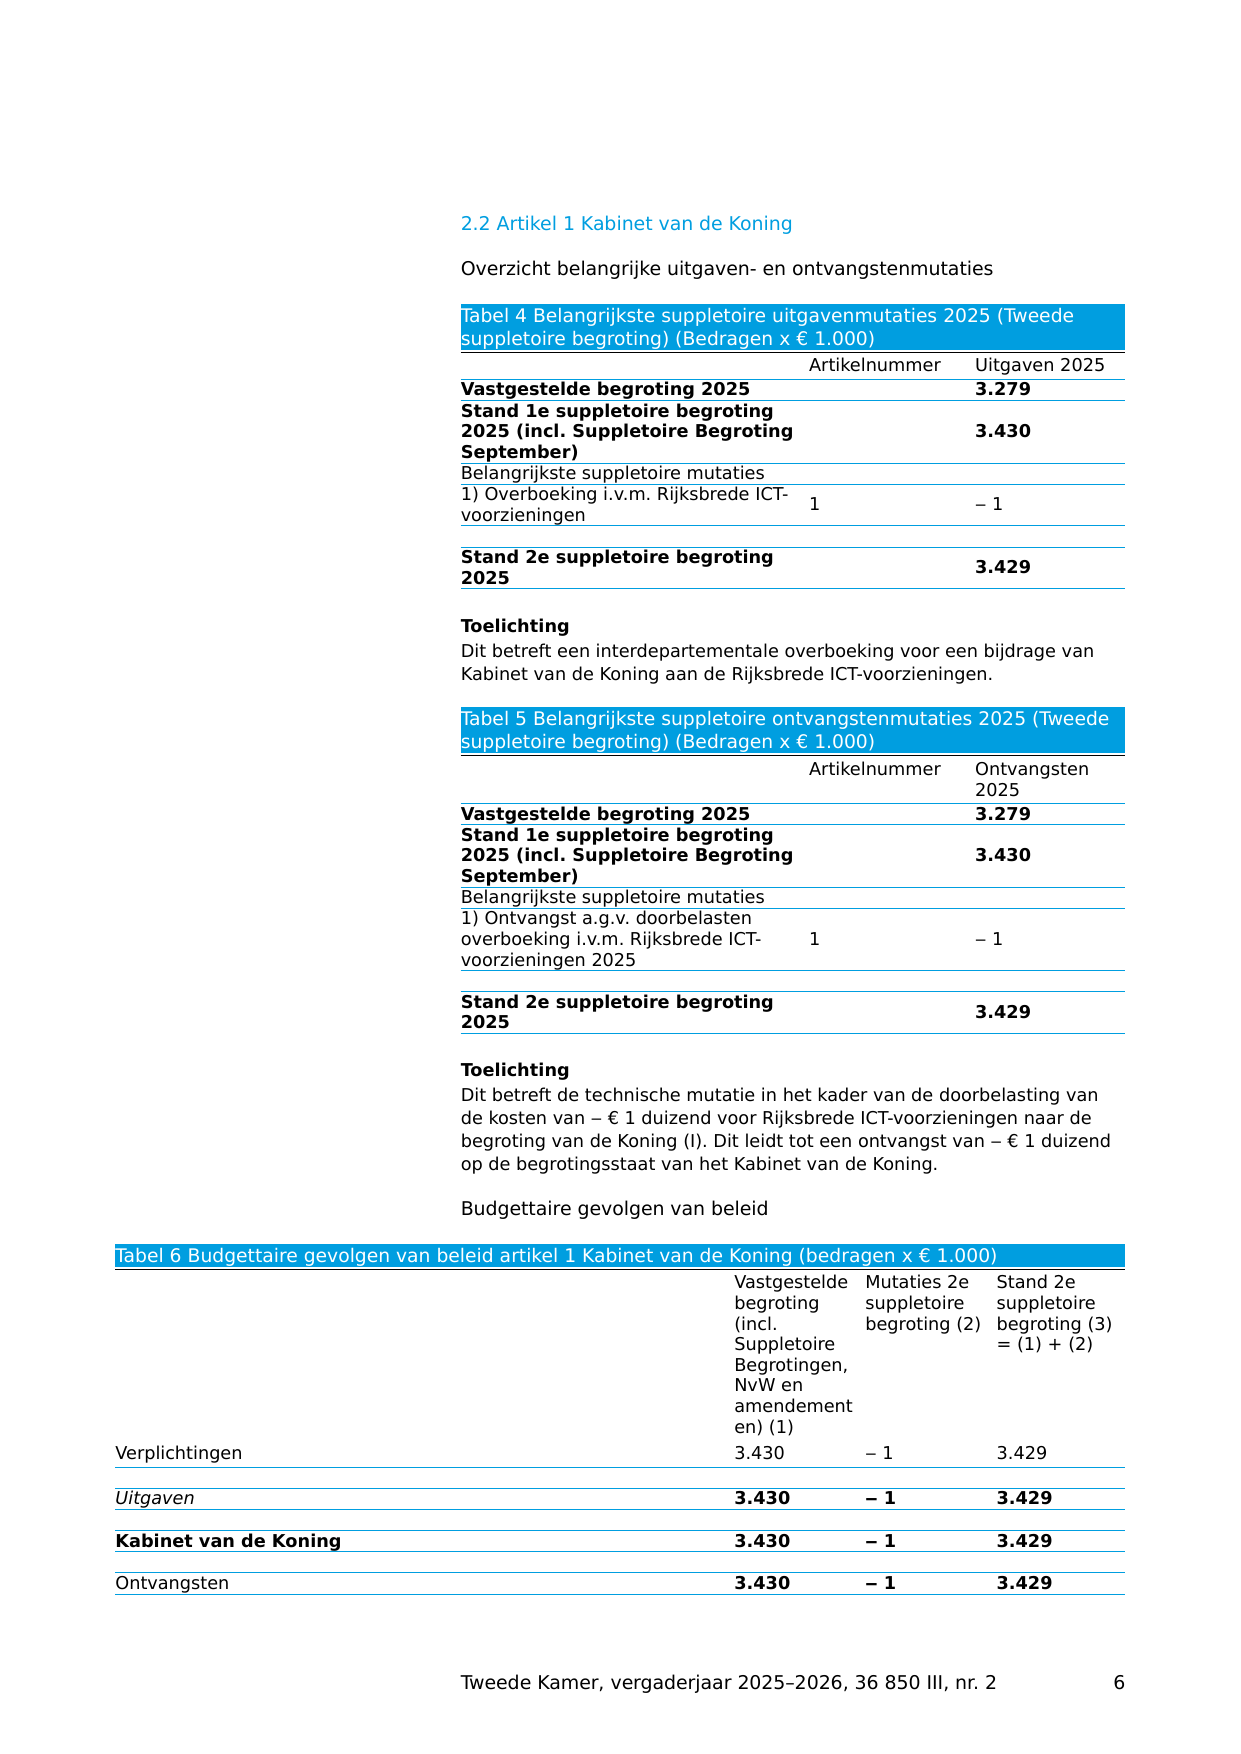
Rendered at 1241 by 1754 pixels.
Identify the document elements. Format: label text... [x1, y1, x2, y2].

table_cell Kabinet van de Koning [115, 1531, 731, 1551]
table_cell 3.429 [972, 548, 1125, 588]
table_cell [115, 1270, 731, 1440]
table_cell [972, 971, 1125, 991]
table_cell [731, 1510, 862, 1530]
table_cell Vastgestelde begroting 2025 [461, 380, 806, 400]
table_cell 3.279 [972, 804, 1125, 824]
table_cell [994, 1468, 1125, 1488]
table_cell 3.429 [994, 1531, 1125, 1551]
text Dit betreft een interdepartementale overboeking voor een bijdrage van Kabinet van de Koning aan de Rijksbrede ICT-voorzieningen. [461, 639, 1125, 684]
table_cell [806, 992, 972, 1033]
table_cell 3.430 [731, 1440, 862, 1467]
text Toelichting [461, 614, 1125, 637]
table_cell Ontvangsten 2025 [972, 756, 1125, 803]
table_cell 1 [806, 909, 972, 970]
table_cell ‒ 1 [862, 1573, 993, 1593]
table_cell [806, 548, 972, 588]
table_cell [806, 464, 972, 483]
table_cell ‒ 1 [862, 1440, 993, 1467]
table_cell Mutaties 2e suppletoire begroting (2) [862, 1270, 993, 1440]
table_cell 1 [806, 485, 972, 525]
table_cell [115, 1510, 731, 1530]
table_cell [461, 756, 806, 803]
table_cell Uitgaven 2025 [972, 353, 1125, 379]
table_cell 3.429 [994, 1573, 1125, 1593]
table_cell Vastgestelde begroting 2025 [461, 804, 806, 824]
table_cell 3.430 [972, 401, 1125, 462]
title Budgettaire gevolgen van beleid [461, 1198, 1125, 1220]
table_cell 1) Overboeking i.v.m. Rijksbrede ICT-voorzieningen [461, 485, 806, 525]
table_cell 3.429 [994, 1440, 1125, 1467]
text Dit betreft de technische mutatie in het kader van de doorbelasting van de kosten van ‒ € 1 duizend voor Rijksbrede ICT-voorzieningen naar de begroting van de Koning (I). Dit leidt tot een ontvangst van ‒ € 1 duizend op de begrotingsstaat van het Kabinet van de Koning. [461, 1083, 1125, 1175]
table_cell 3.429 [994, 1489, 1125, 1509]
table_cell [806, 888, 972, 908]
table_cell [806, 825, 972, 887]
table_cell ‒ 1 [862, 1489, 993, 1509]
title 2.2 Artikel 1 Kabinet van de Koning [461, 213, 1125, 235]
table_cell [972, 526, 1125, 546]
table_cell [806, 971, 972, 991]
table_cell 3.430 [731, 1489, 862, 1509]
table_cell [461, 353, 806, 379]
table_cell ‒ 1 [972, 909, 1125, 970]
table_cell Stand 2e suppletoire begroting (3) = (1) + (2) [994, 1270, 1125, 1440]
table_cell [994, 1552, 1125, 1572]
table_cell 3.429 [972, 992, 1125, 1033]
table_cell Artikelnummer [806, 756, 972, 803]
table_cell Stand 2e suppletoire begroting 2025 [461, 992, 806, 1033]
table_cell 3.279 [972, 380, 1125, 400]
table_cell [862, 1552, 993, 1572]
table_cell Vastgestelde begroting (incl. Suppletoire Begrotingen, NvW en amendementen) (1) [731, 1270, 862, 1440]
table_cell Artikelnummer [806, 353, 972, 379]
table_cell Stand 1e suppletoire begroting 2025 (incl. Suppletoire Begroting September) [461, 401, 806, 462]
table_cell [731, 1552, 862, 1572]
table_cell [972, 464, 1125, 483]
table_cell Stand 1e suppletoire begroting 2025 (incl. Suppletoire Begroting September) [461, 825, 806, 887]
table_cell [806, 526, 972, 546]
table_cell Ontvangsten [115, 1573, 731, 1593]
table_cell 1) Ontvangst a.g.v. doorbelasten overboeking i.v.m. Rijksbrede ICT-voorzieningen 2025 [461, 909, 806, 970]
table_cell [862, 1468, 993, 1488]
table_cell Verplichtingen [115, 1440, 731, 1467]
table_cell 3.430 [972, 825, 1125, 887]
table_cell [806, 380, 972, 400]
title Overzicht belangrijke uitgaven- en ontvangstenmutaties [461, 258, 1125, 280]
table_cell [806, 401, 972, 462]
table_cell [731, 1468, 862, 1488]
table_cell [461, 971, 806, 991]
text Toelichting [461, 1058, 1125, 1081]
table_cell Belangrijkste suppletoire mutaties [461, 464, 806, 483]
table_cell [115, 1552, 731, 1572]
table_cell [115, 1468, 731, 1488]
table_cell Uitgaven [115, 1489, 731, 1509]
table_cell Belangrijkste suppletoire mutaties [461, 888, 806, 908]
table_cell [994, 1510, 1125, 1530]
table_cell [972, 888, 1125, 908]
table_cell 3.430 [731, 1531, 862, 1551]
table_cell 3.430 [731, 1573, 862, 1593]
table_cell ‒ 1 [862, 1531, 993, 1551]
table_cell Stand 2e suppletoire begroting 2025 [461, 548, 806, 588]
table_cell [461, 526, 806, 546]
table_cell [806, 804, 972, 824]
table_cell ‒ 1 [972, 485, 1125, 525]
table_cell [862, 1510, 993, 1530]
